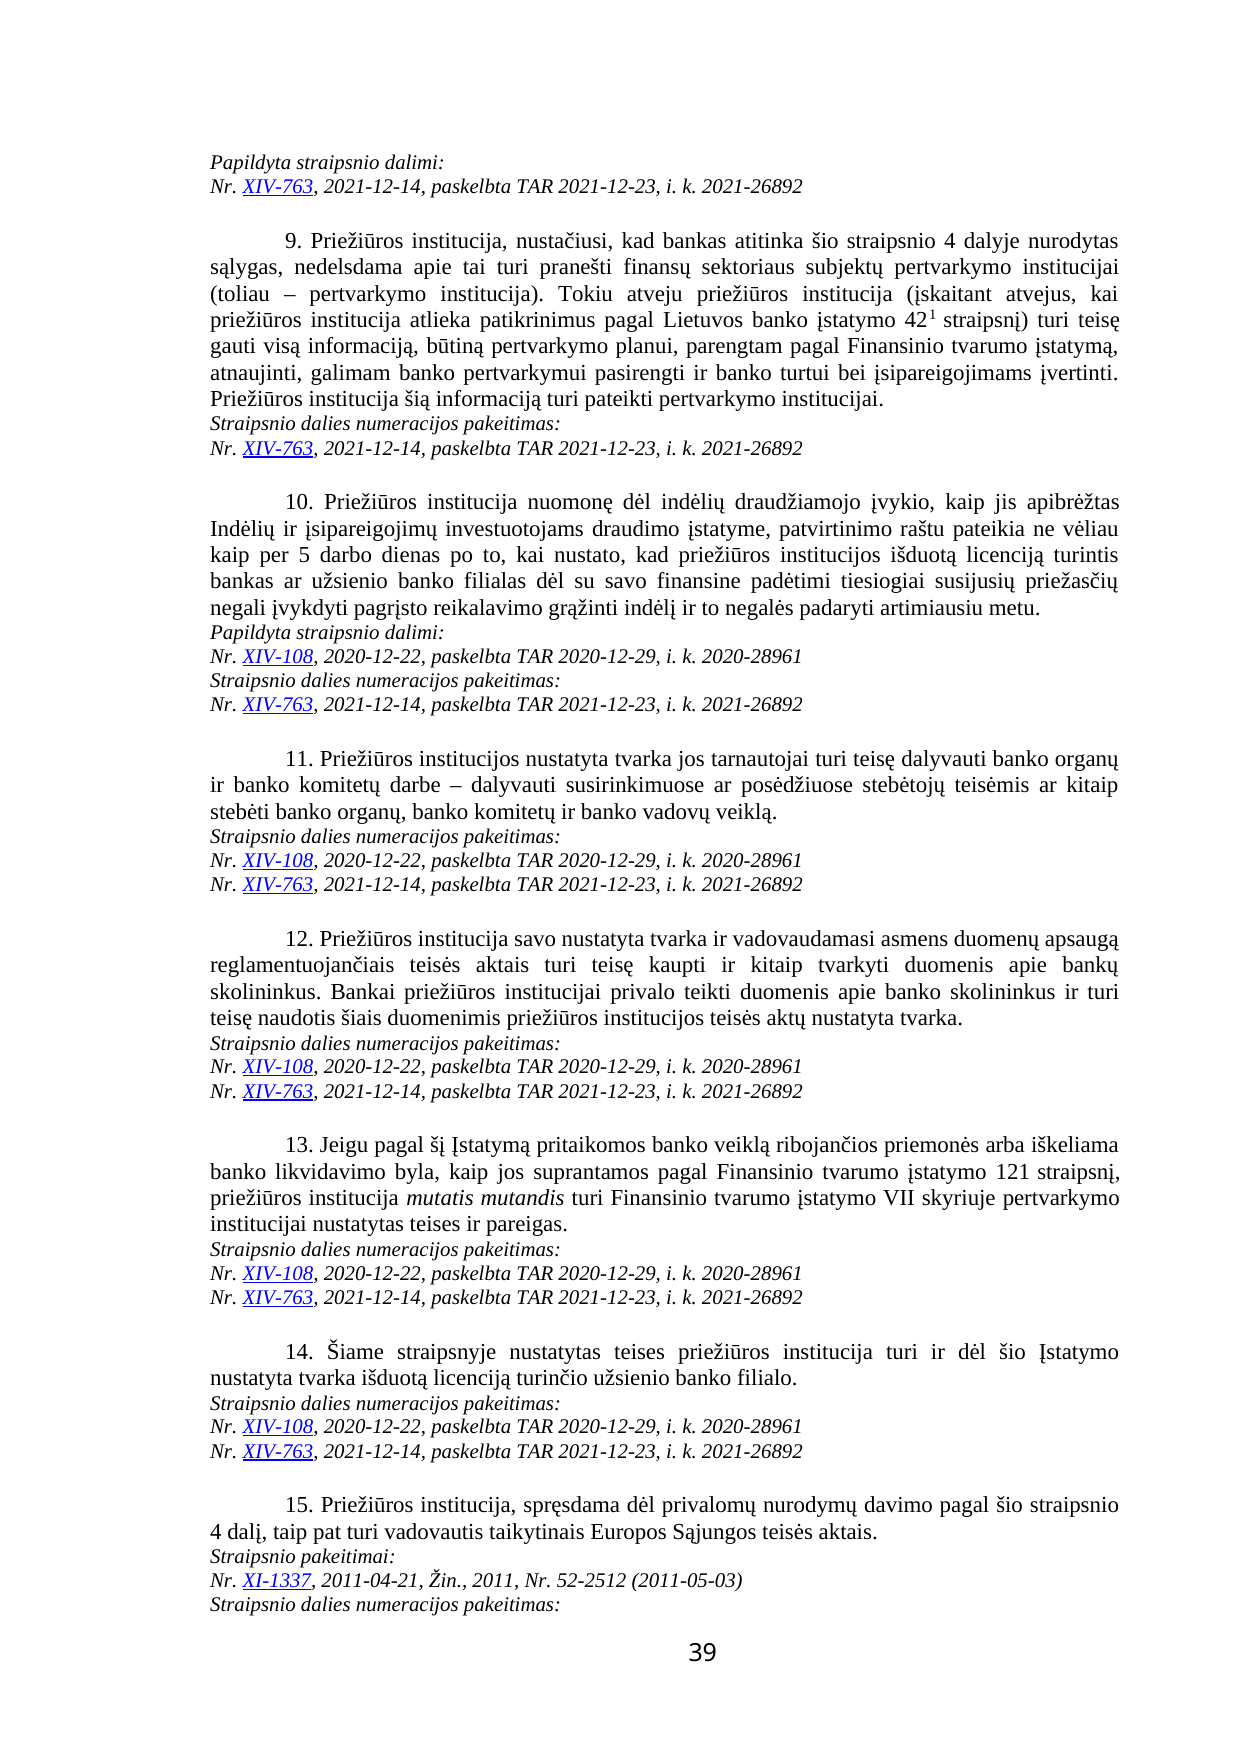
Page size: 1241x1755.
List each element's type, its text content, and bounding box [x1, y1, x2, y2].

text 13. Jeigu pagal šį Įstatymą pritaikomos banko veiklą ribojančios priemonės arba iškeliama banko likvidavimo byla, kaip jos suprantamos pagal Finansinio tvarumo įstatymo 121 straipsnį, priežiūros institucija mutatis mutandis turi Finansinio tvarumo įstatymo VII skyriuje pertvarkymo institucijai nustatytas teises ir pareigas. [210, 1131, 1120, 1237]
text Nr. XIV-108, 2020-12-22, paskelbta TAR 2020-12-29, i. k. 2020-28961 [210, 644, 1120, 668]
text Nr. XIV-763, 2021-12-14, paskelbta TAR 2021-12-23, i. k. 2021-26892 [210, 435, 1120, 459]
text Straipsnio dalies numeracijos pakeitimas: [210, 1030, 1120, 1054]
text 14. Šiame straipsnyje nustatytas teises priežiūros institucija turi ir dėl šio Įstatymo nustatyta tvarka išduotą licenciją turinčio užsienio banko filialo. [210, 1338, 1120, 1390]
text 15. Priežiūros institucija, spręsdama dėl privalomų nurodymų davimo pagal šio straipsnio 4 dalį, taip pat turi vadovautis taikytinais Europos Sąjungos teisės aktais. [210, 1491, 1120, 1544]
text Straipsnio dalies numeracijos pakeitimas: [210, 1592, 1120, 1616]
text Nr. XIV-763, 2021-12-14, paskelbta TAR 2021-12-23, i. k. 2021-26892 [210, 692, 1120, 716]
text Straipsnio dalies numeracijos pakeitimas: [210, 668, 1120, 692]
text Nr. XIV-763, 2021-12-14, paskelbta TAR 2021-12-23, i. k. 2021-26892 [210, 1078, 1120, 1103]
text Straipsnio dalies numeracijos pakeitimas: [210, 1390, 1120, 1414]
text Nr. XIV-763, 2021-12-14, paskelbta TAR 2021-12-23, i. k. 2021-26892 [210, 872, 1120, 896]
text Straipsnio dalies numeracijos pakeitimas: [210, 1237, 1120, 1261]
text 10. Priežiūros institucija nuomonę dėl indėlių draudžiamojo įvykio, kaip jis apibrėžtas Indėlių ir įsipareigojimų investuotojams draudimo įstatyme, patvirtinimo raštu pateikia ne vėliau kaip per 5 darbo dienas po to, kai nustato, kad priežiūros institucijos išduotą licenciją turintis bankas ar užsienio banko filialas dėl su savo finansine padėtimi tiesiogiai susijusių priežasčių negali įvykdyti pagrįsto reikalavimo grąžinti indėlį ir to negalės padaryti artimiausiu metu. [210, 488, 1120, 620]
text 9. Priežiūros institucija, nustačiusi, kad bankas atitinka šio straipsnio 4 dalyje nurodytas sąlygas, nedelsdama apie tai turi pranešti finansų sektoriaus subjektų pertvarkymo institucijai (toliau – pertvarkymo institucija). Tokiu atveju priežiūros institucija (įskaitant atvejus, kai priežiūros institucija atlieka patikrinimus pagal Lietuvos banko įstatymo 421 straipsnį) turi teisę gauti visą informaciją, būtiną pertvarkymo planui, parengtam pagal Finansinio tvarumo įstatymą, atnaujinti, galimam banko pertvarkymui pasirengti ir banko turtui bei įsipareigojimams įvertinti. Priežiūros institucija šią informaciją turi pateikti pertvarkymo institucijai. [210, 227, 1120, 411]
text Nr. XIV-763, 2021-12-14, paskelbta TAR 2021-12-23, i. k. 2021-26892 [210, 1438, 1120, 1463]
text Nr. XI-1337, 2011-04-21, Žin., 2011, Nr. 52-2512 (2011-05-03) [210, 1568, 1120, 1592]
text Nr. XIV-108, 2020-12-22, paskelbta TAR 2020-12-29, i. k. 2020-28961 [210, 848, 1120, 872]
text Nr. XIV-108, 2020-12-22, paskelbta TAR 2020-12-29, i. k. 2020-28961 [210, 1414, 1120, 1438]
text Straipsnio dalies numeracijos pakeitimas: [210, 824, 1120, 848]
text Papildyta straipsnio dalimi: [210, 150, 1120, 174]
text Papildyta straipsnio dalimi: [210, 620, 1120, 644]
text Nr. XIV-108, 2020-12-22, paskelbta TAR 2020-12-29, i. k. 2020-28961 [210, 1261, 1120, 1285]
text Straipsnio dalies numeracijos pakeitimas: [210, 411, 1120, 435]
text Straipsnio pakeitimai: [210, 1544, 1120, 1568]
text 11. Priežiūros institucijos nustatyta tvarka jos tarnautojai turi teisę dalyvauti banko organų ir banko komitetų darbe – dalyvauti susirinkimuose ar posėdžiuose stebėtojų teisėmis ar kitaip stebėti banko organų, banko komitetų ir banko vadovų veiklą. [210, 745, 1120, 824]
text Nr. XIV-763, 2021-12-14, paskelbta TAR 2021-12-23, i. k. 2021-26892 [210, 174, 1120, 198]
text 12. Priežiūros institucija savo nustatyta tvarka ir vadovaudamasi asmens duomenų apsaugą reglamentuojančiais teisės aktais turi teisę kaupti ir kitaip tvarkyti duomenis apie bankų skolininkus. Bankai priežiūros institucijai privalo teikti duomenis apie banko skolininkus ir turi teisę naudotis šiais duomenimis priežiūros institucijos teisės aktų nustatyta tvarka. [210, 925, 1120, 1030]
text Nr. XIV-763, 2021-12-14, paskelbta TAR 2021-12-23, i. k. 2021-26892 [210, 1285, 1120, 1309]
text Nr. XIV-108, 2020-12-22, paskelbta TAR 2020-12-29, i. k. 2020-28961 [210, 1054, 1120, 1078]
